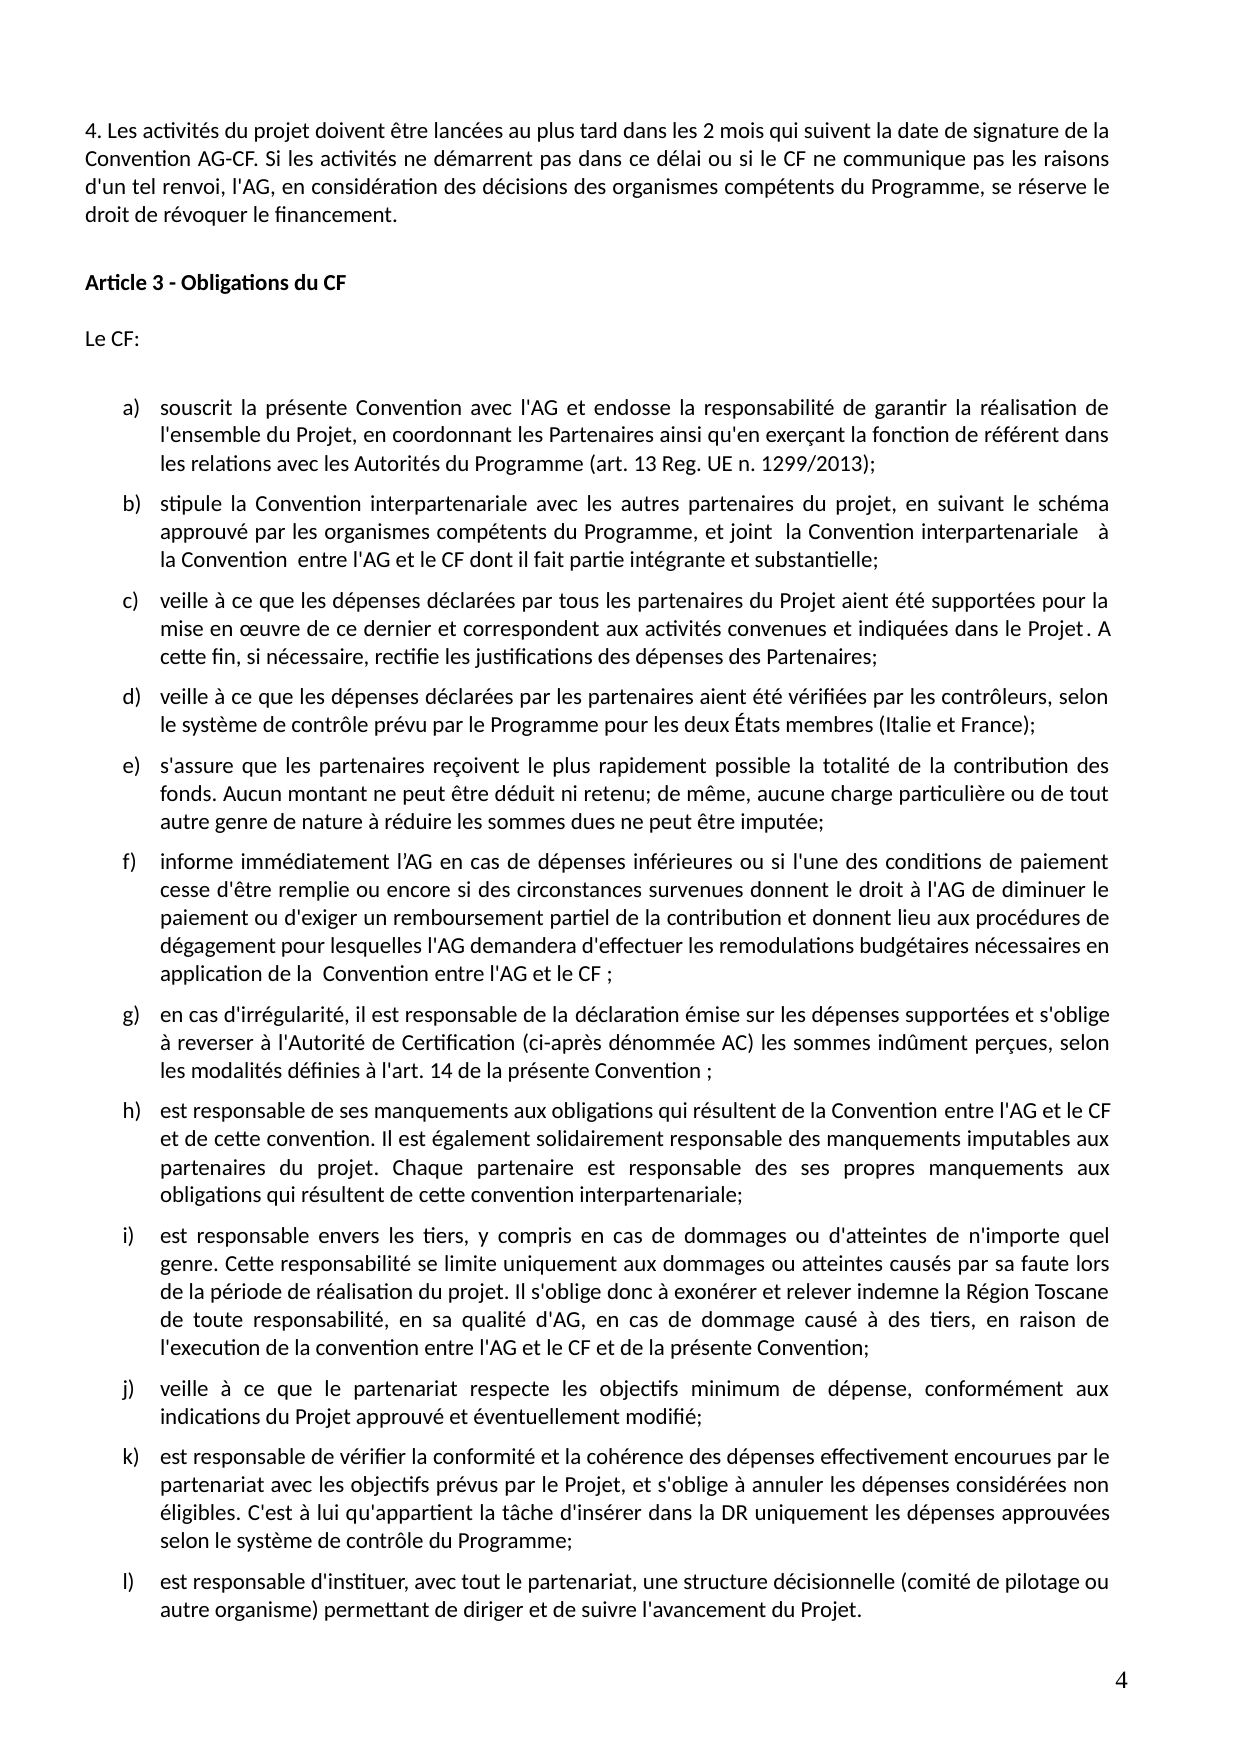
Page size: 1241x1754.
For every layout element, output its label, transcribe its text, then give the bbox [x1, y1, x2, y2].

table_cell 4. Les activités du projet doivent être lancées au plus tard dans les 2 mois qui suivent la date de signature de la Convention AG-CF. Si les activités ne démarrent pas dans ce délai ou si le CF ne communique pas les raisons d'un tel renvoi, l'AG, en considération des décisions des organismes compétents du Programme, se réserve le droit de révoquer le financement. [79, 83, 1117, 234]
table_cell Article 3 - Obligations du CF Le CF: souscrit la présente Convention avec l'AG et endosse la responsabilité de garantir la réalisation de l'ensemble du Projet, en coordonnant les Partenaires ainsi qu'en exerçant la fonction de référent dans les relations avec les Autorités du Programme (art. 13 Reg. UE n. 1299/2013); stipule la Convention interpartenariale avec les autres partenaires du projet, en suivant le schéma approuvé par les organismes compétents du Programme, et joint la Convention interpartenariale à la Convention entre l'AG et le CF dont il fait partie intégrante et substantielle; veille à ce que les dépenses déclarées par tous les partenaires du Projet aient été supportées pour la mise en œuvre de ce dernier et correspondent aux activités convenues et indiquées dans le Projet. A cette fin, si nécessaire, rectifie les justifications des dépenses des Partenaires; veille à ce que les dépenses déclarées par les partenaires aient été vérifiées par les contrôleurs, selon le système de contrôle prévu par le Programme pour les deux États membres (Italie et France); s'assure que les partenaires reçoivent le plus rapidement possible la totalité de la contribution des fonds. Aucun montant ne peut être déduit ni retenu; de même, aucune charge particulière ou de tout autre genre de nature à réduire les sommes dues ne peut être imputée; informe immédiatement l’AG en cas de dépenses inférieures ou si l'une des conditions de paiement cesse d'être remplie ou encore si des circonstances survenues donnent le droit à l'AG de diminuer le paiement ou d'exiger un remboursement partiel de la contribution et donnent lieu aux procédures de dégagement pour lesquelles l'AG demandera d'effectuer les remodulations budgétaires nécessaires en application de la Convention entre l'AG et le CF ; en cas d'irrégularité, il est responsable de la déclaration émise sur les dépenses supportées et s'oblige à reverser à l'Autorité de Certification (ci-après dénommée AC) les sommes indûment perçues, selon les modalités définies à l'art. 14 de la présente Convention ; est responsable de ses manquements aux obligations qui résultent de la Convention entre l'AG et le CF et de cette convention. Il est également solidairement responsable des manquements imputables aux partenaires du projet. Chaque partenaire est responsable des ses propres manquements aux obligations qui résultent de cette convention interpartenariale; est responsable envers les tiers, y compris en cas de dommages ou d'atteintes de n'importe quel genre. Cette responsabilité se limite uniquement aux dommages ou atteintes causés par sa faute lors de la période de réalisation du projet. Il s'oblige donc à exonérer et relever indemne la Région Toscane de toute responsabilité, en sa qualité d'AG, en cas de dommage causé à des tiers, en raison de l'execution de la convention entre l'AG et le CF et de la présente Convention; veille à ce que le partenariat respecte les objectifs minimum de dépense, conformément aux indications du Projet approuvé et éventuellement modifié; est responsable de vérifier la conformité et la cohérence des dépenses effectivement encourues par le partenariat avec les objectifs prévus par le Projet, et s'oblige à annuler les dépenses considérées non éligibles. C'est à lui qu'appartient la tâche d'insérer dans la DR uniquement les dépenses approuvées selon le système de contrôle du Programme; est responsable d'instituer, avec tout le partenariat, une structure décisionnelle (comité de pilotage ou autre organisme) permettant de diriger et de suivre l'avancement du Projet. [79, 234, 1117, 1629]
